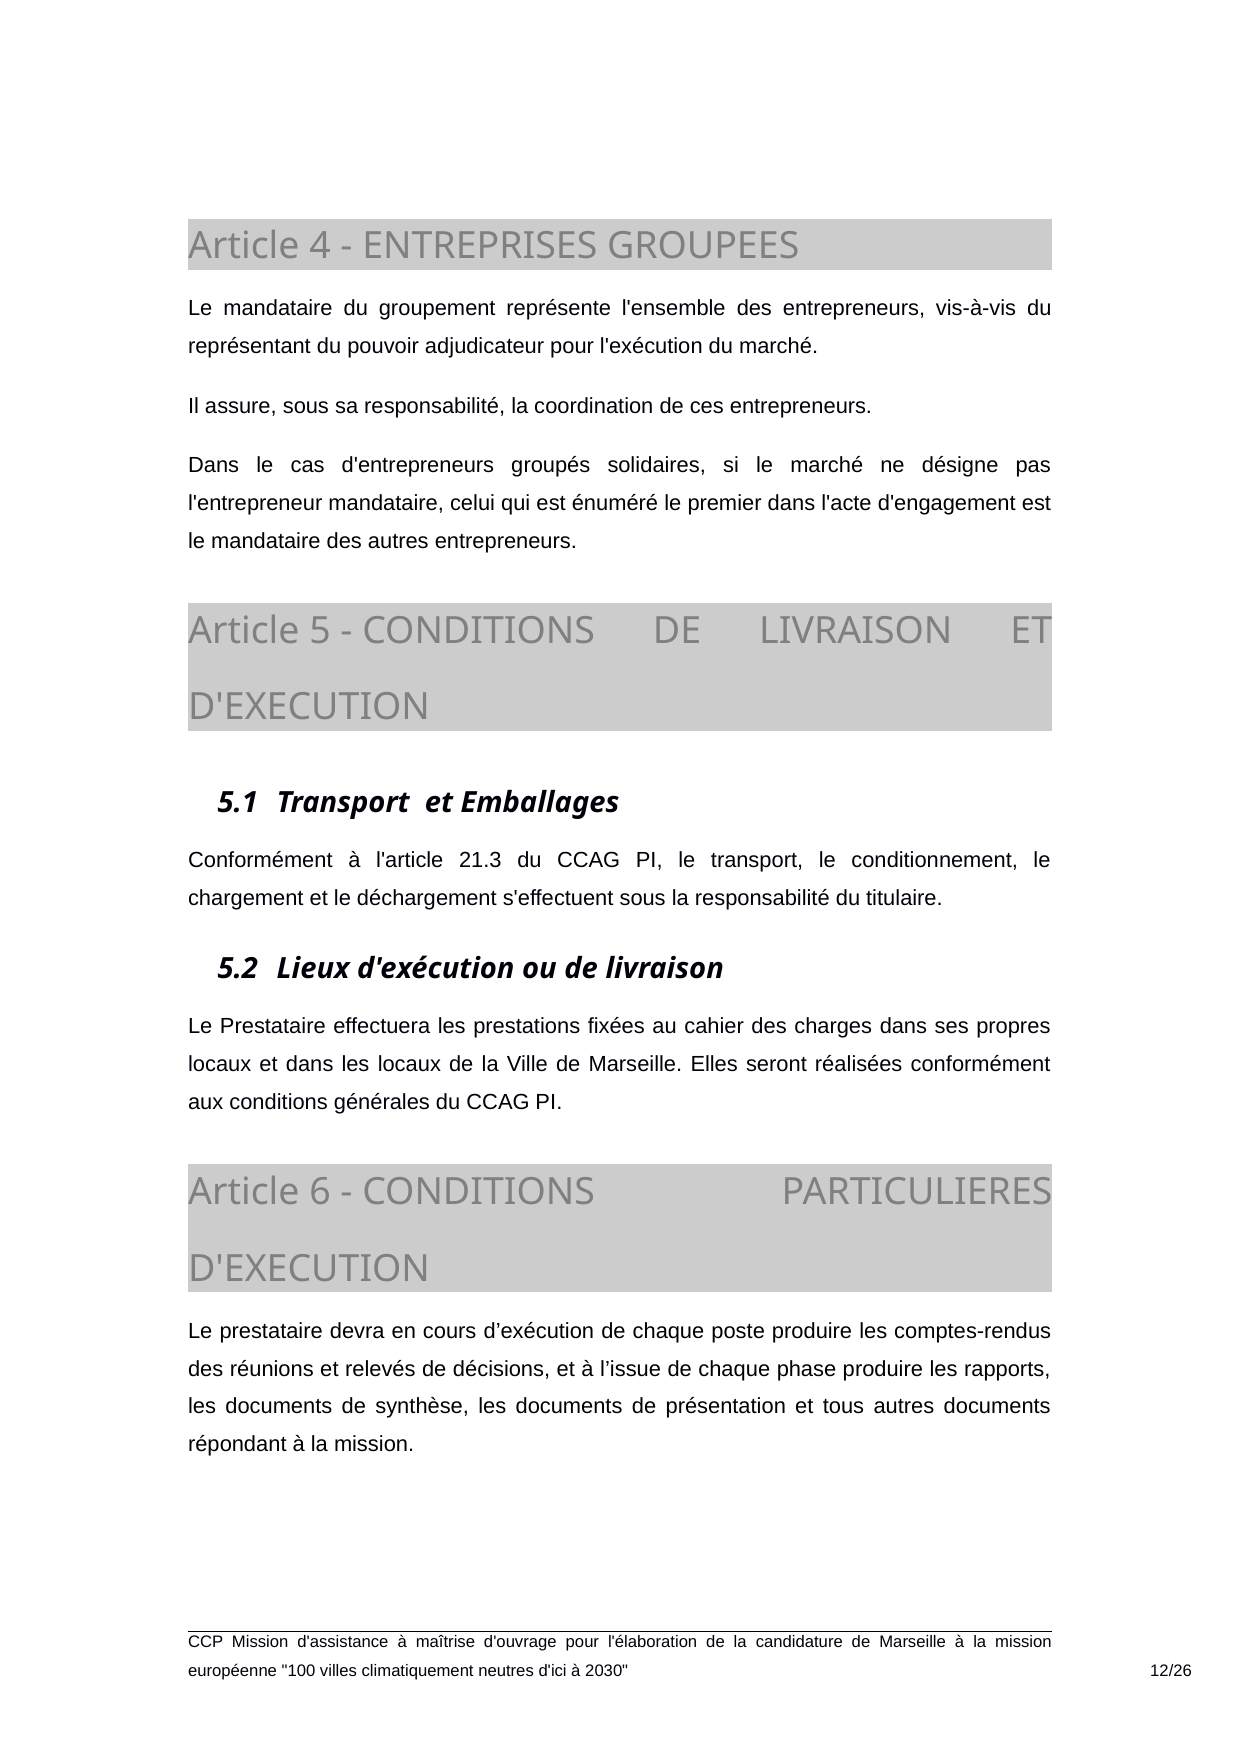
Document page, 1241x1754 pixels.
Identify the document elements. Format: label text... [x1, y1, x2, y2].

subtitle CONDITIONS PARTICULIERES D'EXECUTION [188, 1164, 1052, 1292]
subtitle Lieux d'exécution ou de livraison [188, 948, 1052, 987]
subtitle Transport et Emballages [188, 781, 1052, 821]
text Dans le cas d'entrepreneurs groupés solidaires, si le marché ne désigne pas l'entrepreneur mandataire, celui qui est énuméré le premier dans l'acte d'engagement est le mandataire des autres entrepreneurs. [188, 452, 1052, 553]
text Conformément à l'article 21.3 du CCAG PI, le transport, le conditionnement, le chargement et le déchargement s'effectuent sous la responsabilité du titulaire. [188, 847, 1052, 910]
subtitle ENTREPRISES GROUPEES [188, 219, 1052, 270]
text Le Prestataire effectuera les prestations fixées au cahier des charges dans ses propres locaux et dans les locaux de la Ville de Marseille. Elles seront réalisées conformément aux conditions générales du CCAG PI. [188, 1013, 1052, 1114]
text Le mandataire du groupement représente l'ensemble des entrepreneurs, vis-à-vis du représentant du pouvoir adjudicateur pour l'exécution du marché. [188, 295, 1052, 358]
subtitle CONDITIONS DE LIVRAISON ET D'EXECUTION [188, 603, 1052, 731]
text Le prestataire devra en cours d’exécution de chaque poste produire les comptes-rendus des réunions et relevés de décisions, et à l’issue de chaque phase produire les rapports, les documents de synthèse, les documents de présentation et tous autres documents répondant à la mission. [188, 1318, 1052, 1456]
text Il assure, sous sa responsabilité, la coordination de ces entrepreneurs. [188, 392, 1052, 418]
